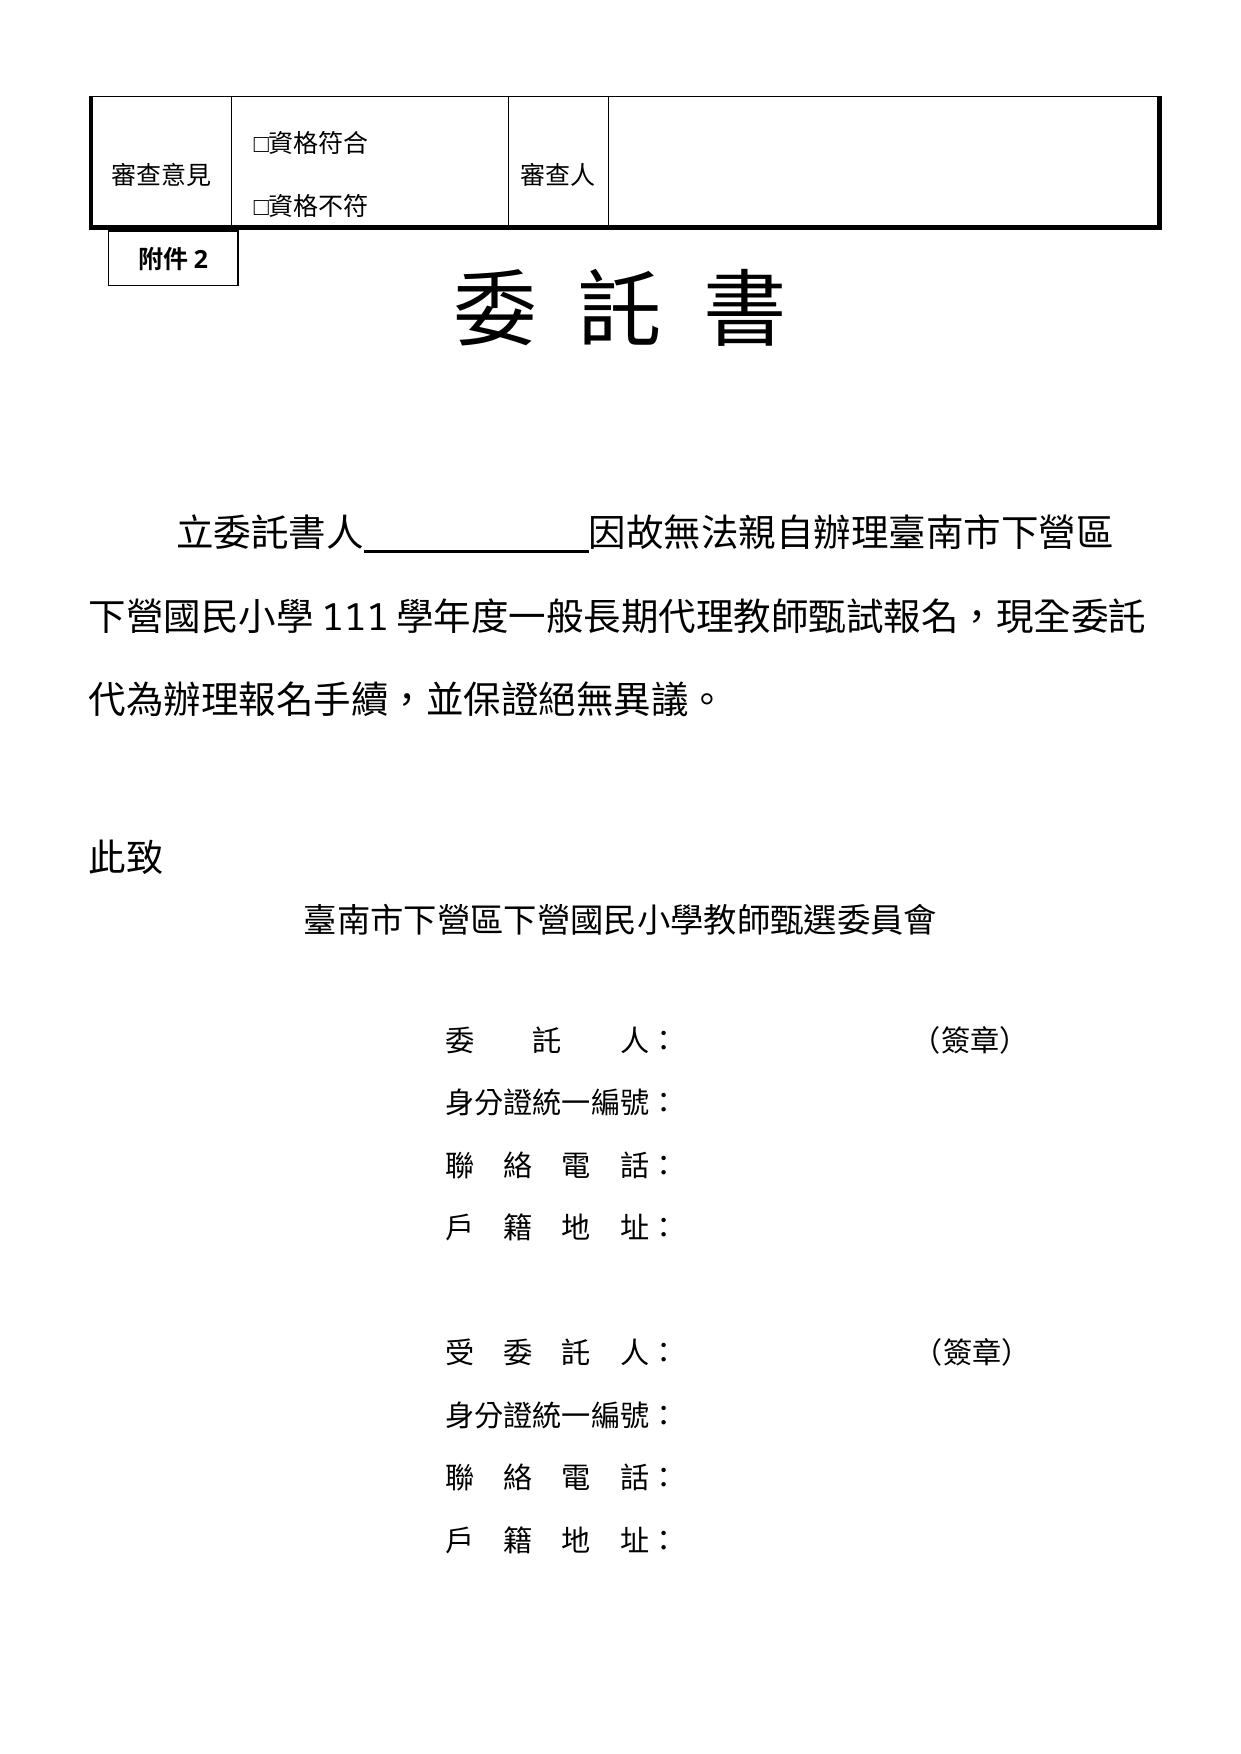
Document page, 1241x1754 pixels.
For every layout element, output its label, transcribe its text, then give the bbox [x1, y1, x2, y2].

text 立委託書人 因故無法親自辦理臺南市下營區 [89, 480, 1152, 563]
table_cell [609, 97, 1157, 225]
text 委 託 書 [89, 230, 1152, 355]
text 下營國民小學111學年度一般長期代理教師甄試報名，現全委託 代為辦理報名手續，並保證絕無異議。 [89, 563, 1152, 730]
text 受 委 託 人： （簽章） [439, 1313, 1152, 1376]
table_cell □資格符合 □資格不符 [232, 97, 508, 225]
text 身分證統一編號： [439, 1063, 1152, 1126]
text 戶 籍 地 址： [439, 1188, 1152, 1251]
text 聯 絡 電 話： [439, 1126, 1152, 1188]
text 委 託 人： （簽章） [439, 1001, 1152, 1063]
text 戶 籍 地 址： [439, 1501, 1152, 1563]
text 臺南市下營區下營國民小學教師甄選委員會 [89, 876, 1152, 938]
text 身分證統一編號： [439, 1376, 1152, 1438]
table_cell 審查意見 [93, 97, 231, 225]
text 附件2 [124, 239, 222, 275]
text 聯 絡 電 話： [439, 1438, 1152, 1501]
text 此致 [89, 813, 1152, 876]
table_cell 審查人 [509, 97, 608, 225]
